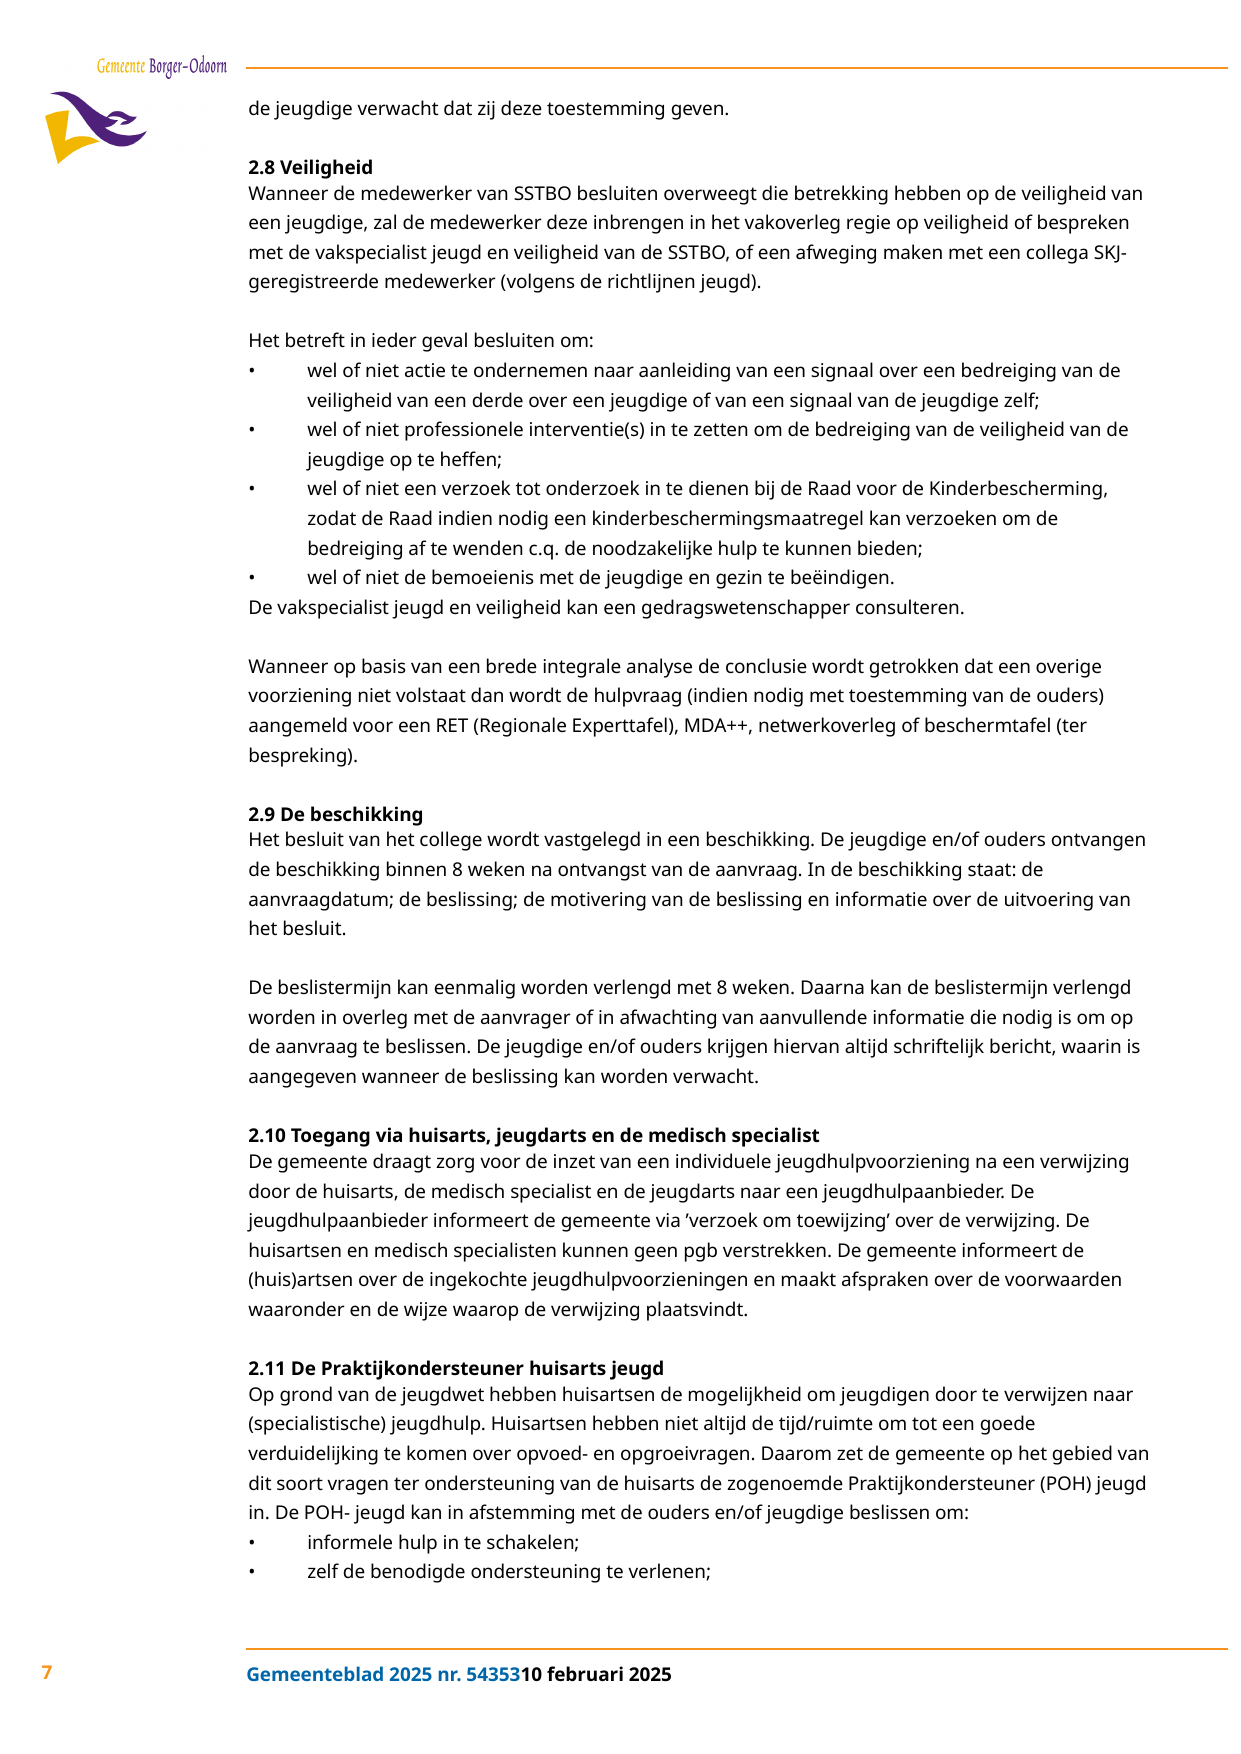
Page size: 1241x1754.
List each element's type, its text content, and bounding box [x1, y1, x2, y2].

text De vakspecialist jeugd en veiligheid kan een gedragswetenschapper consulteren. [248, 594, 1152, 619]
list wel of niet actie te ondernemen naar aanleiding van een signaal over een bedreiging van de veiligheid van een derde over een jeugdige of van een signaal van de jeugdige zelf; [248, 357, 1152, 412]
text De beslistermijn kan eenmalig worden verlengd met 8 weken. Daarna kan de beslistermijn verlengd worden in overleg met de aanvrager of in afwachting van aanvullende informatie die nodig is om op de aanvraag te beslissen. De jeugdige en/of ouders krijgen hiervan altijd schriftelijk bericht, waarin is aangegeven wanneer de beslissing kan worden verwacht. [248, 974, 1152, 1089]
text De gemeente draagt zorg voor de inzet van een individuele jeugdhulpvoorziening na een verwijzing door de huisarts, de medisch specialist en de jeugdarts naar een jeugdhulpaanbieder. De jeugdhulpaanbieder informeert de gemeente via ’verzoek om toewijzing’ over de verwijzing. De huisartsen en medisch specialisten kunnen geen pgb verstrekken. De gemeente informeert de (huis)artsen over de ingekochte jeugdhulpvoorzieningen en maakt afspraken over de voorwaarden waaronder en de wijze waarop de verwijzing plaatsvindt. [248, 1148, 1152, 1322]
list wel of niet een verzoek tot onderzoek in te dienen bij de Raad voor de Kinderbescherming, zodat de Raad indien nodig een kinderbeschermingsmaatregel kan verzoeken om de bedreiging af te wenden c.q. de noodzakelijke hulp te kunnen bieden; [248, 476, 1152, 560]
text Het besluit van het college wordt vastgelegd in een beschikking. De jeugdige en/of ouders ontvangen de beschikking binnen 8 weken na ontvangst van de aanvraag. In de beschikking staat: de aanvraagdatum; de beslissing; de motivering van de beslissing en informatie over de uitvoering van het besluit. [248, 827, 1152, 941]
text Wanneer de medewerker van SSTBO besluiten overweegt die betrekking hebben op de veiligheid van een jeugdige, zal de medewerker deze inbrengen in het vakoverleg regie op veiligheid of bespreken met de vakspecialist jeugd en veiligheid van de SSTBO, of een afweging maken met een collega SKJ-geregistreerde medewerker (volgens de richtlijnen jeugd). [248, 180, 1152, 294]
list wel of niet de bemoeienis met de jeugdige en gezin te beëindigen. [248, 564, 1152, 590]
text 2.10 Toegang via huisarts, jeugdarts en de medisch specialist [248, 1122, 1152, 1148]
text 2.9 De beschikking [248, 801, 1152, 827]
picture [41, 47, 231, 172]
text 2.11 De Praktijkondersteuner huisarts jeugd [248, 1355, 1152, 1381]
list informele hulp in te schakelen; [248, 1529, 1152, 1555]
list zelf de benodigde ondersteuning te verlenen; [248, 1558, 1152, 1584]
text Het betreft in ieder geval besluiten om: [248, 328, 1152, 353]
text Op grond van de jeugdwet hebben huisartsen de mogelijkheid om jeugdigen door te verwijzen naar (specialistische) jeugdhulp. Huisartsen hebben niet altijd de tijd/ruimte om tot een goede verduidelijking te komen over opvoed- en opgroeivragen. Daarom zet de gemeente op het gebied van dit soort vragen ter ondersteuning van de huisarts de zogenoemde Praktijkondersteuner (POH) jeugd in. De POH- jeugd kan in afstemming met de ouders en/of jeugdige beslissen om: [248, 1381, 1152, 1525]
text Wanneer op basis van een brede integrale analyse de conclusie wordt getrokken dat een overige voorziening niet volstaat dan wordt de hulpvraag (indien nodig met toestemming van de ouders) aangemeld voor een RET (Regionale Experttafel), MDA++, netwerkoverleg of beschermtafel (ter bespreking). [248, 653, 1152, 767]
text de jeugdige verwacht dat zij deze toestemming geven. [248, 95, 1152, 121]
text 2.8 Veiligheid [248, 154, 1152, 180]
list wel of niet professionele interventie(s) in te zetten om de bedreiging van de veiligheid van de jeugdige op te heffen; [248, 416, 1152, 472]
